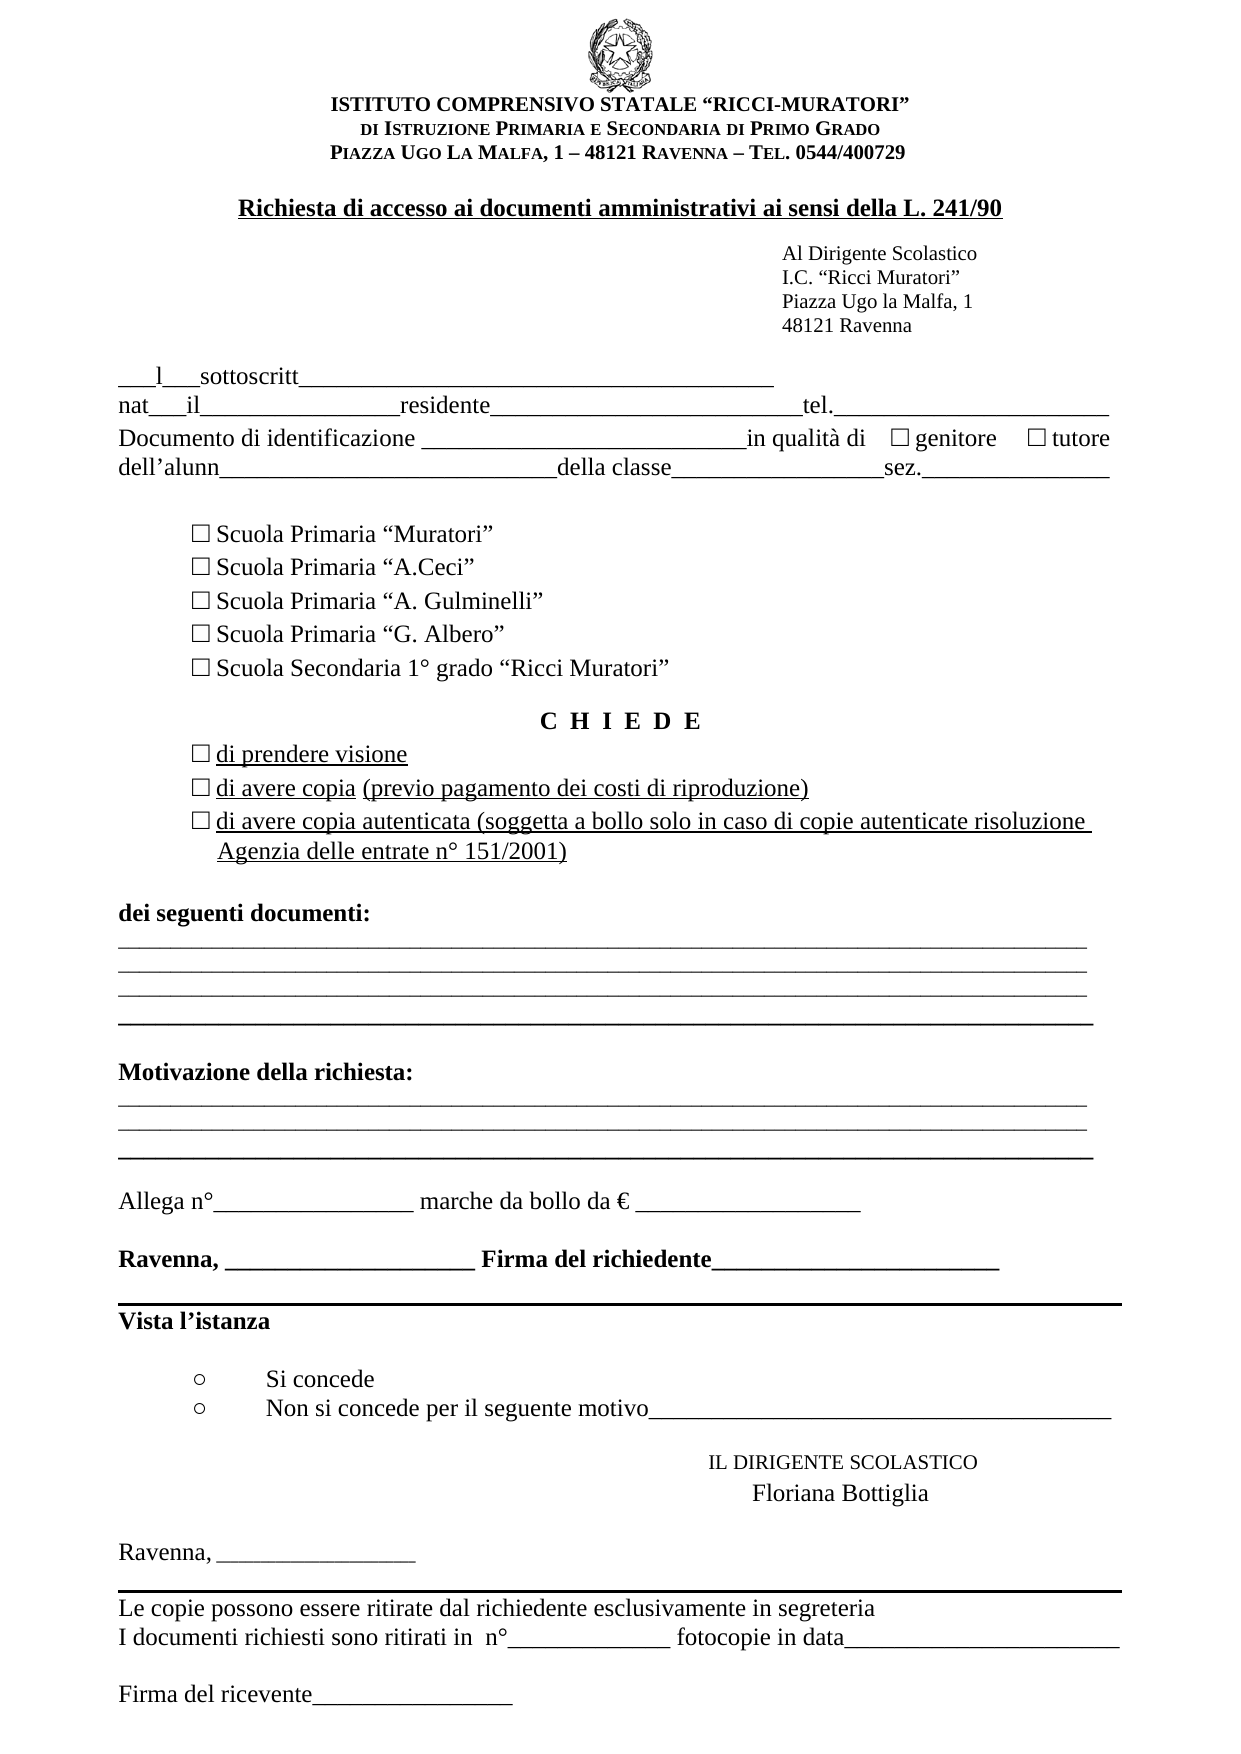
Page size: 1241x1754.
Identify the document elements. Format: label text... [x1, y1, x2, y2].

text I.C. “Ricci Muratori” [118, 265, 1122, 289]
text Firma del ricevente________________ [118, 1679, 1122, 1708]
text Piazza Ugo La Malfa, 1 – 48121 Ravenna – Tel. 0544/400729 [118, 140, 1122, 164]
text ______________________________________________________________________________ [118, 999, 1122, 1028]
text Le copie possono essere ritirate dal richiedente esclusivamente in segreteria [118, 1593, 1122, 1622]
text □ Scuola Primaria “A. Gulminelli” [118, 582, 1122, 615]
text ○ Si concede [118, 1364, 1122, 1393]
text □ Scuola Primaria “G. Albero” [118, 615, 1122, 649]
text ______________________________________________________________________________ [118, 1133, 1122, 1162]
text □ di prendere visione [118, 735, 1122, 769]
text Floriana Bottiglia [118, 1474, 1122, 1508]
text ○ Non si concede per il seguente motivo_____________________________________ [118, 1393, 1122, 1421]
text Al Dirigente Scolastico [118, 241, 1122, 265]
text Richiesta di accesso ai documenti amministrativi ai sensi della L. 241/90 [118, 193, 1122, 222]
text □ di avere copia (previo pagamento dei costi di riproduzione) [118, 769, 1122, 802]
text ISTITUTO COMPRENSIVO STATALE “RICCI-MURATORI” [118, 92, 1122, 116]
text nat___il________________residente_________________________tel.______________________ [118, 390, 1122, 419]
text Vista l’istanza [118, 1306, 1122, 1335]
text Piazza Ugo la Malfa, 1 [118, 289, 1122, 313]
text IL DIRIGENTE SCOLASTICO [118, 1450, 1122, 1474]
text dei seguenti documenti: [118, 898, 1122, 927]
text □ di avere copia autenticata (soggetta a bollo solo in caso di copie autenticate risoluzione Agenzia delle entrate n° 151/2001) [118, 802, 1122, 864]
text Motivazione della richiesta: [118, 1057, 1122, 1085]
picture [587, 18, 653, 93]
text Ravenna, ___________________________ [118, 1537, 1122, 1565]
text _____________________________________________________________________________________________ [118, 927, 1122, 951]
text 48121 Ravenna [118, 313, 1122, 337]
text C H I E D E [118, 706, 1122, 735]
text _____________________________________________________________________________________________ [118, 951, 1122, 975]
text _____________________________________________________________________________________________ [118, 1109, 1122, 1133]
text Allega n°________________ marche da bollo da € __________________ [118, 1186, 1122, 1215]
text □ Scuola Primaria “Muratori” [118, 515, 1122, 548]
text _____________________________________________________________________________________________ [118, 1085, 1122, 1109]
text □ Scuola Primaria “A.Ceci” [118, 548, 1122, 582]
text Ravenna, ____________________ Firma del richiedente_______________________ [118, 1244, 1122, 1272]
text I documenti richiesti sono ritirati in n°_____________ fotocopie in data______________________ [118, 1622, 1122, 1651]
text dell’alunn___________________________della classe_________________sez._______________ [118, 452, 1122, 481]
text di Istruzione Primaria e Secondaria di Primo Grado [118, 116, 1122, 140]
text ­­___l___sottoscritt­­­______________________________________ [118, 361, 1122, 390]
text _____________________________________________________________________________________________ [118, 975, 1122, 999]
text Documento di identificazione __________________________in qualità di □ genitore □ tutore [118, 419, 1122, 452]
text □ Scuola Secondaria 1° grado “Ricci Muratori” [118, 649, 1122, 682]
